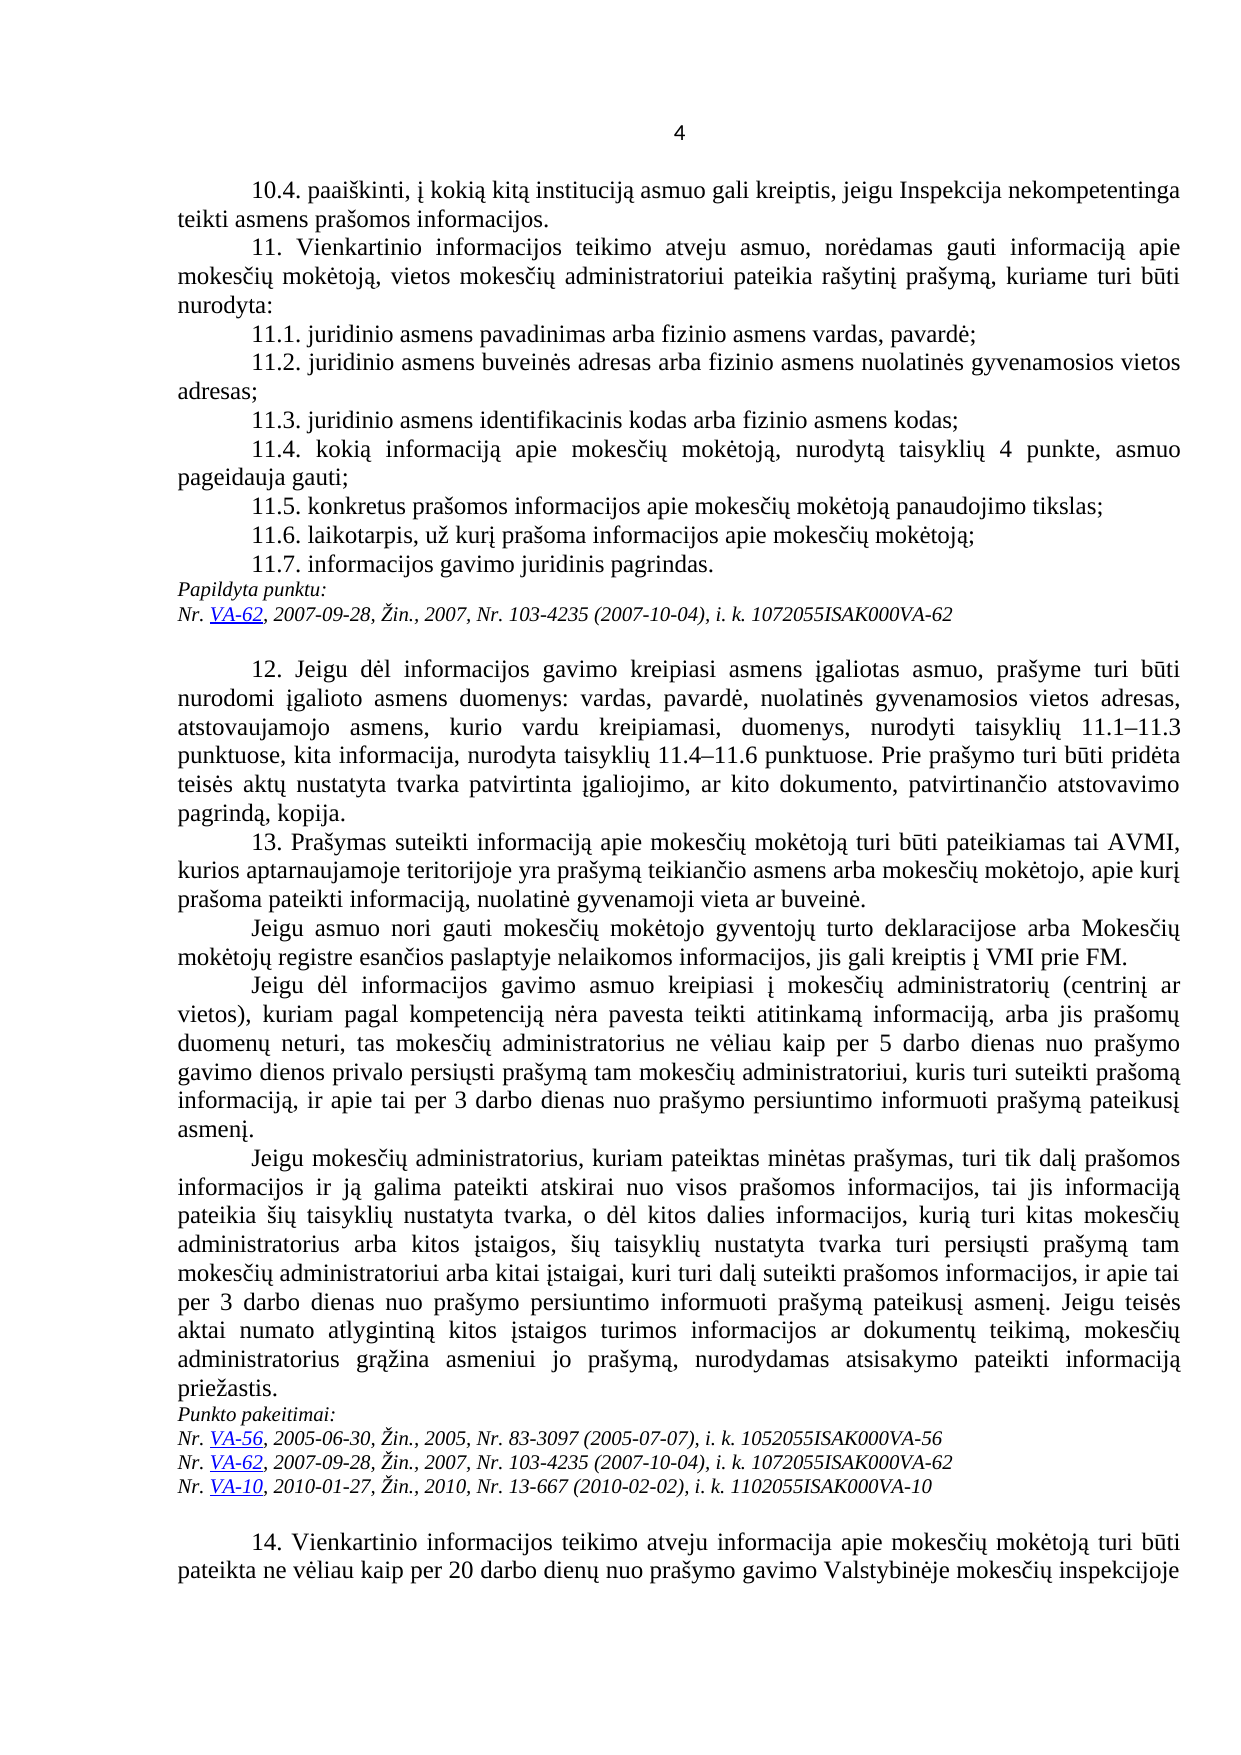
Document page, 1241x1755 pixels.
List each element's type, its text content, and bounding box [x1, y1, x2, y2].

text 12. Jeigu dėl informacijos gavimo kreipiasi asmens įgaliotas asmuo, prašyme turi būti nurodomi įgalioto asmens duomenys: vardas, pavardė, nuolatinės gyvenamosios vietos adresas, atstovaujamojo asmens, kurio vardu kreipiamasi, duomenys, nurodyti taisyklių 11.1–11.3 punktuose, kita informacija, nurodyta taisyklių 11.4–11.6 punktuose. Prie prašymo turi būti pridėta teisės aktų nustatyta tvarka patvirtinta įgaliojimo, ar kito dokumento, patvirtinančio atstovavimo pagrindą, kopija. [177, 654, 1181, 827]
text 11.1. juridinio asmens pavadinimas arba fizinio asmens vardas, pavardė; [177, 319, 1181, 347]
text 11.5. konkretus prašomos informacijos apie mokesčių mokėtoją panaudojimo tikslas; [177, 491, 1181, 520]
text 13. Prašymas suteikti informaciją apie mokesčių mokėtoją turi būti pateikiamas tai AVMI, kurios aptarnaujamoje teritorijoje yra prašymą teikiančio asmens arba mokesčių mokėtojo, apie kurį prašoma pateikti informaciją, nuolatinė gyvenamoji vieta ar buveinė. [177, 827, 1181, 913]
text 11.7. informacijos gavimo juridinis pagrindas. [177, 549, 1181, 577]
text 11.4. kokią informaciją apie mokesčių mokėtoją, nurodytą taisyklių 4 punkte, asmuo pageidauja gauti; [177, 434, 1181, 491]
text 11. Vienkartinio informacijos teikimo atveju asmuo, norėdamas gauti informaciją apie mokesčių mokėtoją, vietos mokesčių administratoriui pateikia rašytinį prašymą, kuriame turi būti nurodyta: [177, 232, 1181, 319]
text 14. Vienkartinio informacijos teikimo atveju informacija apie mokesčių mokėtoją turi būti pateikta ne vėliau kaip per 20 darbo dienų nuo prašymo gavimo Valstybinėje mokesčių inspekcijoje [177, 1527, 1181, 1584]
text Papildyta punktu: [177, 577, 1181, 601]
text Nr. VA-62, 2007-09-28, Žin., 2007, Nr. 103-4235 (2007-10-04), i. k. 1072055ISAK000VA-62 [177, 1450, 1181, 1474]
text Nr. VA-62, 2007-09-28, Žin., 2007, Nr. 103-4235 (2007-10-04), i. k. 1072055ISAK000VA-62 [177, 601, 1181, 626]
text 10.4. paaiškinti, į kokią kitą instituciją asmuo gali kreiptis, jeigu Inspekcija nekompetentinga teikti asmens prašomos informacijos. [177, 175, 1181, 232]
text 11.2. juridinio asmens buveinės adresas arba fizinio asmens nuolatinės gyvenamosios vietos adresas; [177, 347, 1181, 405]
text Nr. VA-10, 2010-01-27, Žin., 2010, Nr. 13-667 (2010-02-02), i. k. 1102055ISAK000VA-10 [177, 1474, 1181, 1498]
text Jeigu asmuo nori gauti mokesčių mokėtojo gyventojų turto deklaracijose arba Mokesčių mokėtojų registre esančios paslaptyje nelaikomos informacijos, jis gali kreiptis į VMI prie FM. [177, 913, 1181, 971]
text Nr. VA-56, 2005-06-30, Žin., 2005, Nr. 83-3097 (2005-07-07), i. k. 1052055ISAK000VA-56 [177, 1426, 1181, 1450]
text Jeigu dėl informacijos gavimo asmuo kreipiasi į mokesčių administratorių (centrinį ar vietos), kuriam pagal kompetenciją nėra pavesta teikti atitinkamą informaciją, arba jis prašomų duomenų neturi, tas mokesčių administratorius ne vėliau kaip per 5 darbo dienas nuo prašymo gavimo dienos privalo persiųsti prašymą tam mokesčių administratoriui, kuris turi suteikti prašomą informaciją, ir apie tai per 3 darbo dienas nuo prašymo persiuntimo informuoti prašymą pateikusį asmenį. [177, 971, 1181, 1143]
text 11.6. laikotarpis, už kurį prašoma informacijos apie mokesčių mokėtoją; [177, 520, 1181, 549]
text 11.3. juridinio asmens identifikacinis kodas arba fizinio asmens kodas; [177, 405, 1181, 434]
text Jeigu mokesčių administratorius, kuriam pateiktas minėtas prašymas, turi tik dalį prašomos informacijos ir ją galima pateikti atskirai nuo visos prašomos informacijos, tai jis informaciją pateikia šių taisyklių nustatyta tvarka, o dėl kitos dalies informacijos, kurią turi kitas mokesčių administratorius arba kitos įstaigos, šių taisyklių nustatyta tvarka turi persiųsti prašymą tam mokesčių administratoriui arba kitai įstaigai, kuri turi dalį suteikti prašomos informacijos, ir apie tai per 3 darbo dienas nuo prašymo persiuntimo informuoti prašymą pateikusį asmenį. Jeigu teisės aktai numato atlygintiną kitos įstaigos turimos informacijos ar dokumentų teikimą, mokesčių administratorius grąžina asmeniui jo prašymą, nurodydamas atsisakymo pateikti informaciją priežastis. [177, 1143, 1181, 1402]
text Punkto pakeitimai: [177, 1402, 1181, 1426]
